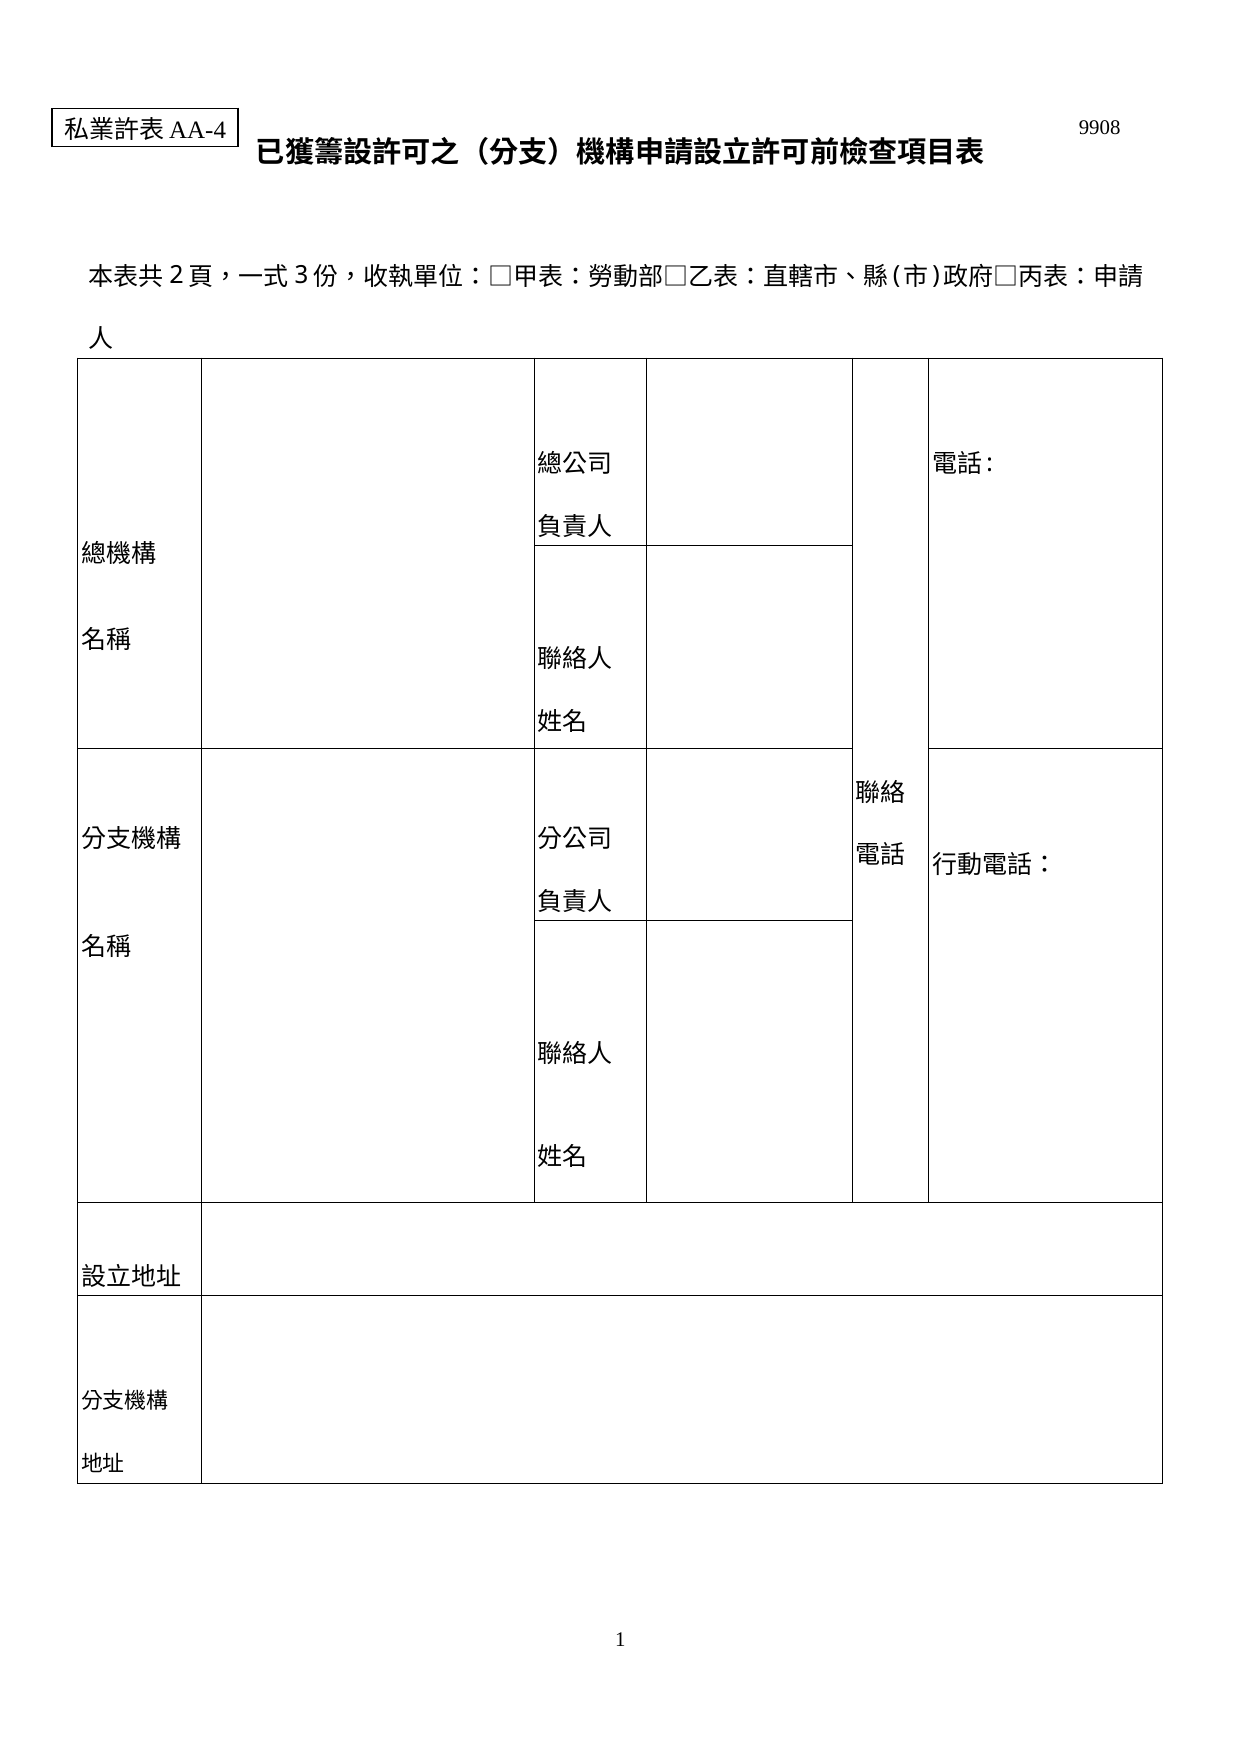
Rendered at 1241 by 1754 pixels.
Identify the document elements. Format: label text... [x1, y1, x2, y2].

table_cell 聯絡人 姓名 [535, 921, 646, 1202]
table_cell [647, 546, 852, 748]
table_header [202, 359, 534, 748]
table_cell [202, 1296, 1162, 1483]
table_cell 分支機構 地址 [78, 1296, 201, 1483]
table_header 電話: [929, 359, 1162, 748]
table_header 聯絡電話 [853, 359, 928, 1202]
table_cell 分支機構 名稱 [78, 749, 201, 1202]
table_cell 聯絡人 姓名 [535, 546, 646, 748]
text 本表共2頁，一式3份，收執單位：□甲表：勞動部□乙表：直轄市、縣(市)政府□丙表：申請人 [89, 233, 1152, 358]
table_cell 分公司 負責人 [535, 749, 646, 920]
text 已獲籌設許可之（分支）機構申請設立許可前檢查項目表 [89, 108, 1152, 170]
table_cell [202, 749, 534, 1202]
table_header [647, 359, 852, 545]
table_cell [202, 1203, 1162, 1295]
table_cell 行動電話： [929, 749, 1162, 1202]
table_cell 設立地址 [78, 1203, 201, 1295]
table_header 總公司 負責人 [535, 359, 646, 545]
text 私業許表AA-4 [53, 109, 237, 145]
table_header 總機構 名稱 [78, 359, 201, 748]
table_cell [647, 921, 852, 1202]
table_cell [647, 749, 852, 920]
